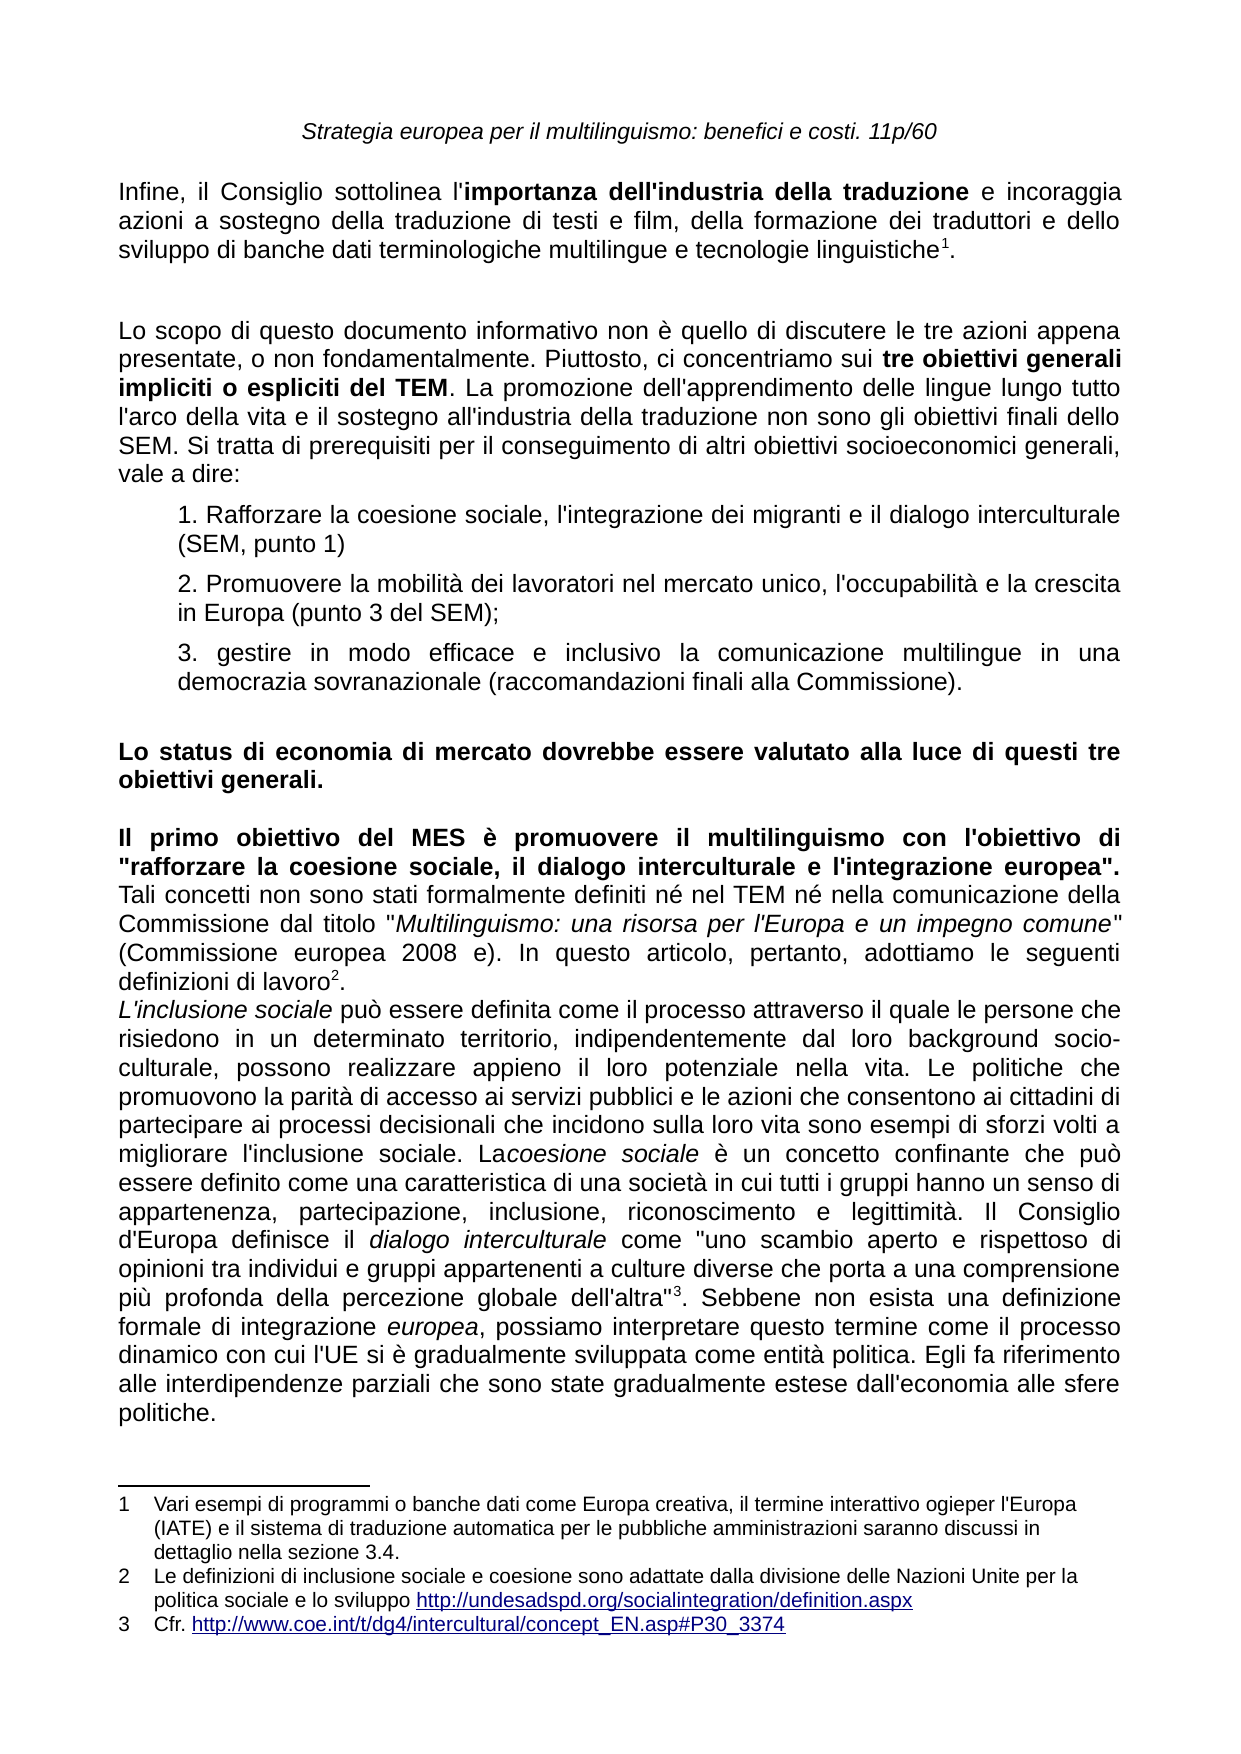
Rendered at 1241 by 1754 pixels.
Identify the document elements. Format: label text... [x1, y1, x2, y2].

text Le definizioni di inclusione sociale e coesione sono adattate dalla divisione delle Nazioni Unite per la politica sociale e lo sviluppo http://undesadspd.org/socialintegration/definition.aspx [118, 1564, 1122, 1612]
text 3. gestire in modo efficace e inclusivo la comunicazione multilingue in una democrazia sovranazionale (raccomandazioni finali alla Commissione). [177, 638, 1122, 696]
text 1. Rafforzare la coesione sociale, l'integrazione dei migranti e il dialogo interculturale (SEM, punto 1) [177, 500, 1122, 557]
text 2. Promuovere la mobilità dei lavoratori nel mercato unico, l'occupabilità e la crescita in Europa (punto 3 del SEM); [177, 569, 1122, 627]
text Lo status di economia di mercato dovrebbe essere valutato alla luce di questi tre obiettivi generali. [118, 736, 1122, 794]
text Cfr. http://www.coe.int/t/dg4/intercultural/concept_EN.asp#P30_3374 [118, 1612, 1122, 1636]
text Vari esempi di programmi o banche dati come Europa creativa, il termine interattivo ogieper l'Europa (IATE) e il sistema di traduzione automatica per le pubbliche amministrazioni saranno discussi in dettaglio nella sezione 3.4. [118, 1492, 1122, 1564]
text L'inclusione sociale può essere definita come il processo attraverso il quale le persone che risiedono in un determinato territorio, indipendentemente dal loro background socio-culturale, possono realizzare appieno il loro potenziale nella vita. Le politiche che promuovono la parità di accesso ai servizi pubblici e le azioni che consentono ai cittadini di partecipare ai processi decisionali che incidono sulla loro vita sono esempi di sforzi volti a migliorare l'inclusione sociale. Lacoesione sociale è un concetto confinante che può essere definito come una caratteristica di una società in cui tutti i gruppi hanno un senso di appartenenza, partecipazione, inclusione, riconoscimento e legittimità. Il Consiglio d'Europa definisce il dialogo interculturale come "uno scambio aperto e rispettoso di opinioni tra individui e gruppi appartenenti a culture diverse che porta a una comprensione più profonda della percezione globale dell'altra". Sebbene non esista una definizione formale di integrazione europea, possiamo interpretare questo termine come il processo dinamico con cui l'UE si è gradualmente sviluppata come entità politica. Egli fa riferimento alle interdipendenze parziali che sono state gradualmente estese dall'economia alle sfere politiche. [118, 995, 1122, 1426]
text Lo scopo di questo documento informativo non è quello di discutere le tre azioni appena presentate, o non fondamentalmente. Piuttosto, ci concentriamo sui tre obiettivi generali impliciti o espliciti del TEM. La promozione dell'apprendimento delle lingue lungo tutto l'arco della vita e il sostegno all'industria della traduzione non sono gli obiettivi finali dello SEM. Si tratta di prerequisiti per il conseguimento di altri obiettivi socioeconomici generali, vale a dire: [118, 316, 1122, 488]
text Il primo obiettivo del MES è promuovere il multilinguismo con l'obiettivo di "rafforzare la coesione sociale, il dialogo interculturale e l'integrazione europea". Tali concetti non sono stati formalmente definiti né nel TEM né nella comunicazione della Commissione dal titolo "Multilinguismo: una risorsa per l'Europa e un impegno comune" (Commissione europea 2008 e). In questo articolo, pertanto, adottiamo le seguenti definizioni di lavoro. [118, 823, 1122, 995]
text Infine, il Consiglio sottolinea l'importanza dell'industria della traduzione e incoraggia azioni a sostegno della traduzione di testi e film, della formazione dei traduttori e dello sviluppo di banche dati terminologiche multilingue e tecnologie linguistiche. [118, 177, 1122, 263]
